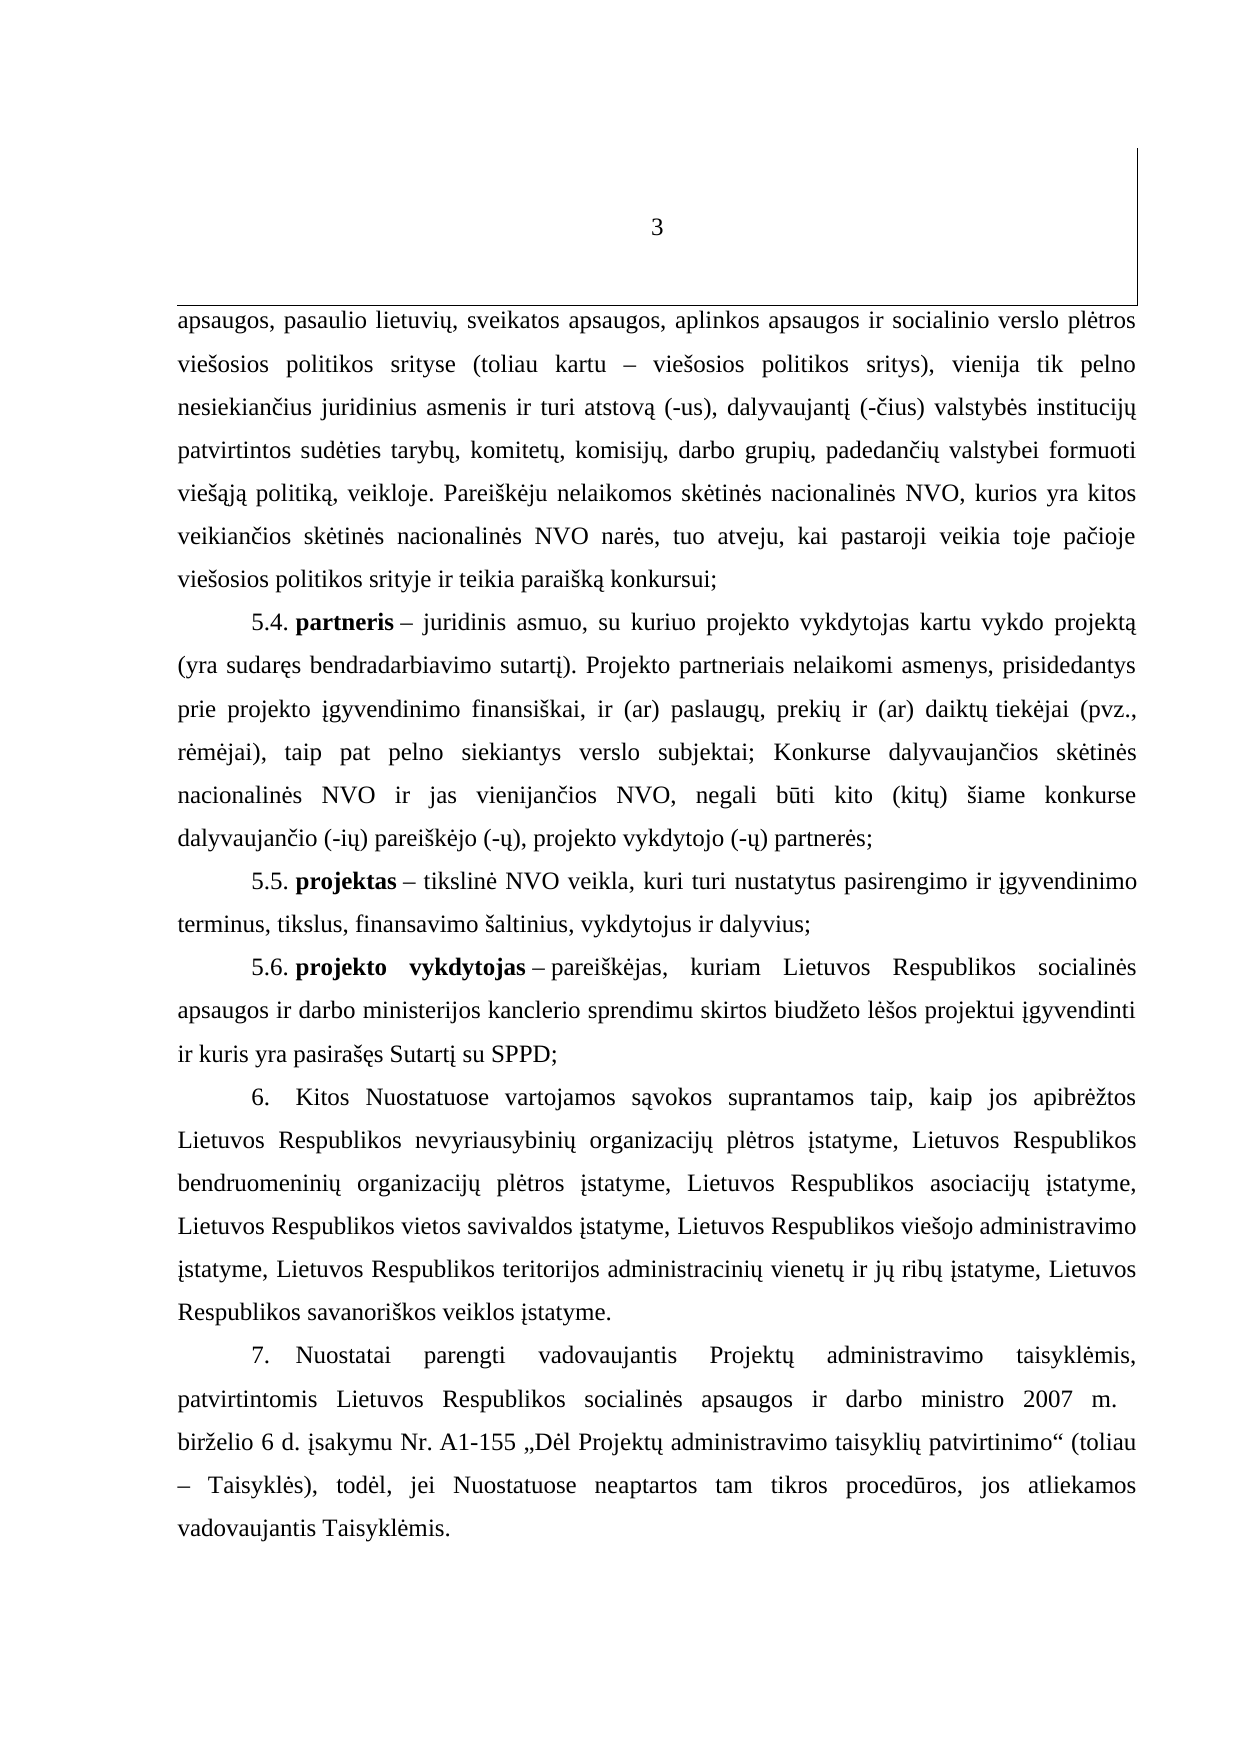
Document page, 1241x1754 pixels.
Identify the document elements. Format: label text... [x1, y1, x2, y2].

text 5.4. partneris – juridinis asmuo, su kuriuo projekto vykdytojas kartu vykdo projektą (yra sudaręs bendradarbiavimo sutartį). Projekto partneriais nelaikomi asmenys, prisidedantys prie projekto įgyvendinimo finansiškai, ir (ar) paslaugų, prekių ir (ar) daiktų tiekėjai (pvz., rėmėjai), taip pat pelno siekiantys verslo subjektai; Konkurse dalyvaujančios skėtinės nacionalinės NVO ir jas vienijančios NVO, negali būti kito (kitų) šiame konkurse dalyvaujančio (-ių) pareiškėjo (-ų), projekto vykdytojo (-ų) partnerės; [177, 607, 1137, 852]
text 5.6. projekto vykdytojas – pareiškėjas, kuriam Lietuvos Respublikos socialinės apsaugos ir darbo ministerijos kanclerio sprendimu skirtos biudžeto lėšos projektui įgyvendinti ir kuris yra pasirašęs Sutartį su SPPD; [177, 952, 1137, 1067]
text 7. Nuostatai parengti vadovaujantis Projektų administravimo taisyklėmis, patvirtintomis Lietuvos Respublikos socialinės apsaugos ir darbo ministro 2007 m. birželio 6 d. įsakymu Nr. A1‑155 „Dėl Projektų administravimo taisyklių patvirtinimo“ (toliau – Taisyklės), todėl, jei Nuostatuose neaptartos tam tikros procedūros, jos atliekamos vadovaujantis Taisyklėmis. [177, 1341, 1137, 1542]
text 5.5. projektas – tikslinė NVO veikla, kuri turi nustatytus pasirengimo ir įgyvendinimo terminus, tikslus, finansavimo šaltinius, vykdytojus ir dalyvius; [177, 866, 1137, 938]
text apsaugos, pasaulio lietuvių, sveikatos apsaugos, aplinkos apsaugos ir socialinio verslo plėtros viešosios politikos srityse (toliau kartu – viešosios politikos sritys), vienija tik pelno nesiekiančius juridinius asmenis ir turi atstovą (-us), dalyvaujantį (-čius) valstybės institucijų patvirtintos sudėties tarybų, komitetų, komisijų, darbo grupių, padedančių valstybei formuoti viešąją politiką, veikloje. Pareiškėju nelaikomos skėtinės nacionalinės NVO, kurios yra kitos veikiančios skėtinės nacionalinės NVO narės, tuo atveju, kai pastaroji veikia toje pačioje viešosios politikos srityje ir teikia paraišką konkursui; [177, 306, 1137, 593]
text 6. Kitos Nuostatuose vartojamos sąvokos suprantamos taip, kaip jos apibrėžtos Lietuvos Respublikos nevyriausybinių organizacijų plėtros įstatyme, Lietuvos Respublikos bendruomeninių organizacijų plėtros įstatyme, Lietuvos Respublikos asociacijų įstatyme, Lietuvos Respublikos vietos savivaldos įstatyme, Lietuvos Respublikos viešojo administravimo įstatyme, Lietuvos Respublikos teritorijos administracinių vienetų ir jų ribų įstatyme, Lietuvos Respublikos savanoriškos veiklos įstatyme. [177, 1082, 1137, 1326]
